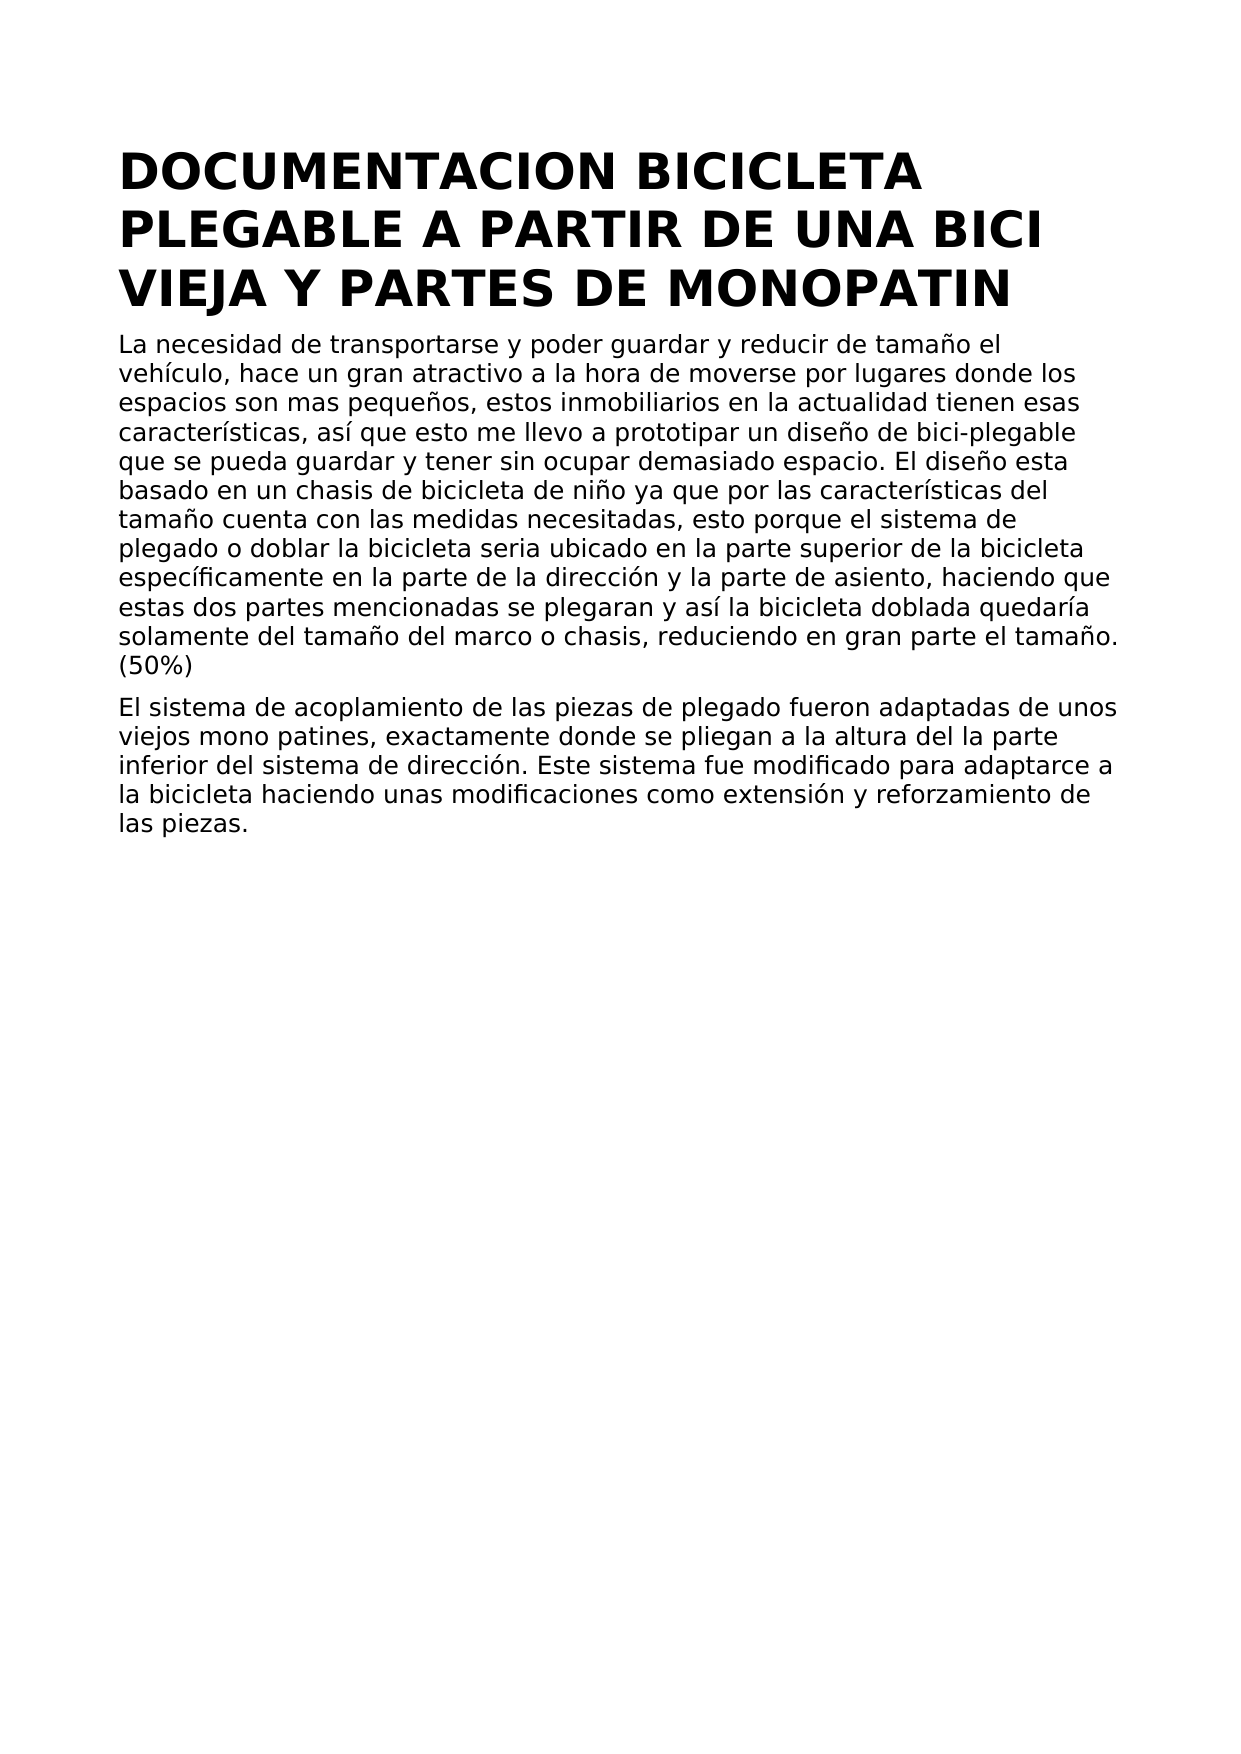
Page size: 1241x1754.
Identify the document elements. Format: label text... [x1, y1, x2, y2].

text La necesidad de transportarse y poder guardar y reducir de tamaño el vehículo, hace un gran atractivo a la hora de moverse por lugares donde los espacios son mas pequeños, estos inmobiliarios en la actualidad tienen esas características, así que esto me llevo a prototipar un diseño de bici-plegable que se pueda guardar y tener sin ocupar demasiado espacio. El diseño esta basado en un chasis de bicicleta de niño ya que por las características del tamaño cuenta con las medidas necesitadas, esto porque el sistema de plegado o doblar la bicicleta seria ubicado en la parte superior de la bicicleta específicamente en la parte de la dirección y la parte de asiento, haciendo que estas dos partes mencionadas se plegaran y así la bicicleta doblada quedaría solamente del tamaño del marco o chasis, reduciendo en gran parte el tamaño.(50%) [118, 330, 1122, 680]
text El sistema de acoplamiento de las piezas de plegado fueron adaptadas de unos viejos mono patines, exactamente donde se pliegan a la altura del la parte inferior del sistema de dirección. Este sistema fue modificado para adaptarce a la bicicleta haciendo unas modificaciones como extensión y reforzamiento de las piezas. [118, 693, 1122, 839]
subtitle DOCUMENTACION BICICLETA PLEGABLE A PARTIR DE UNA BICI VIEJA Y PARTES DE MONOPATIN [118, 143, 1122, 318]
